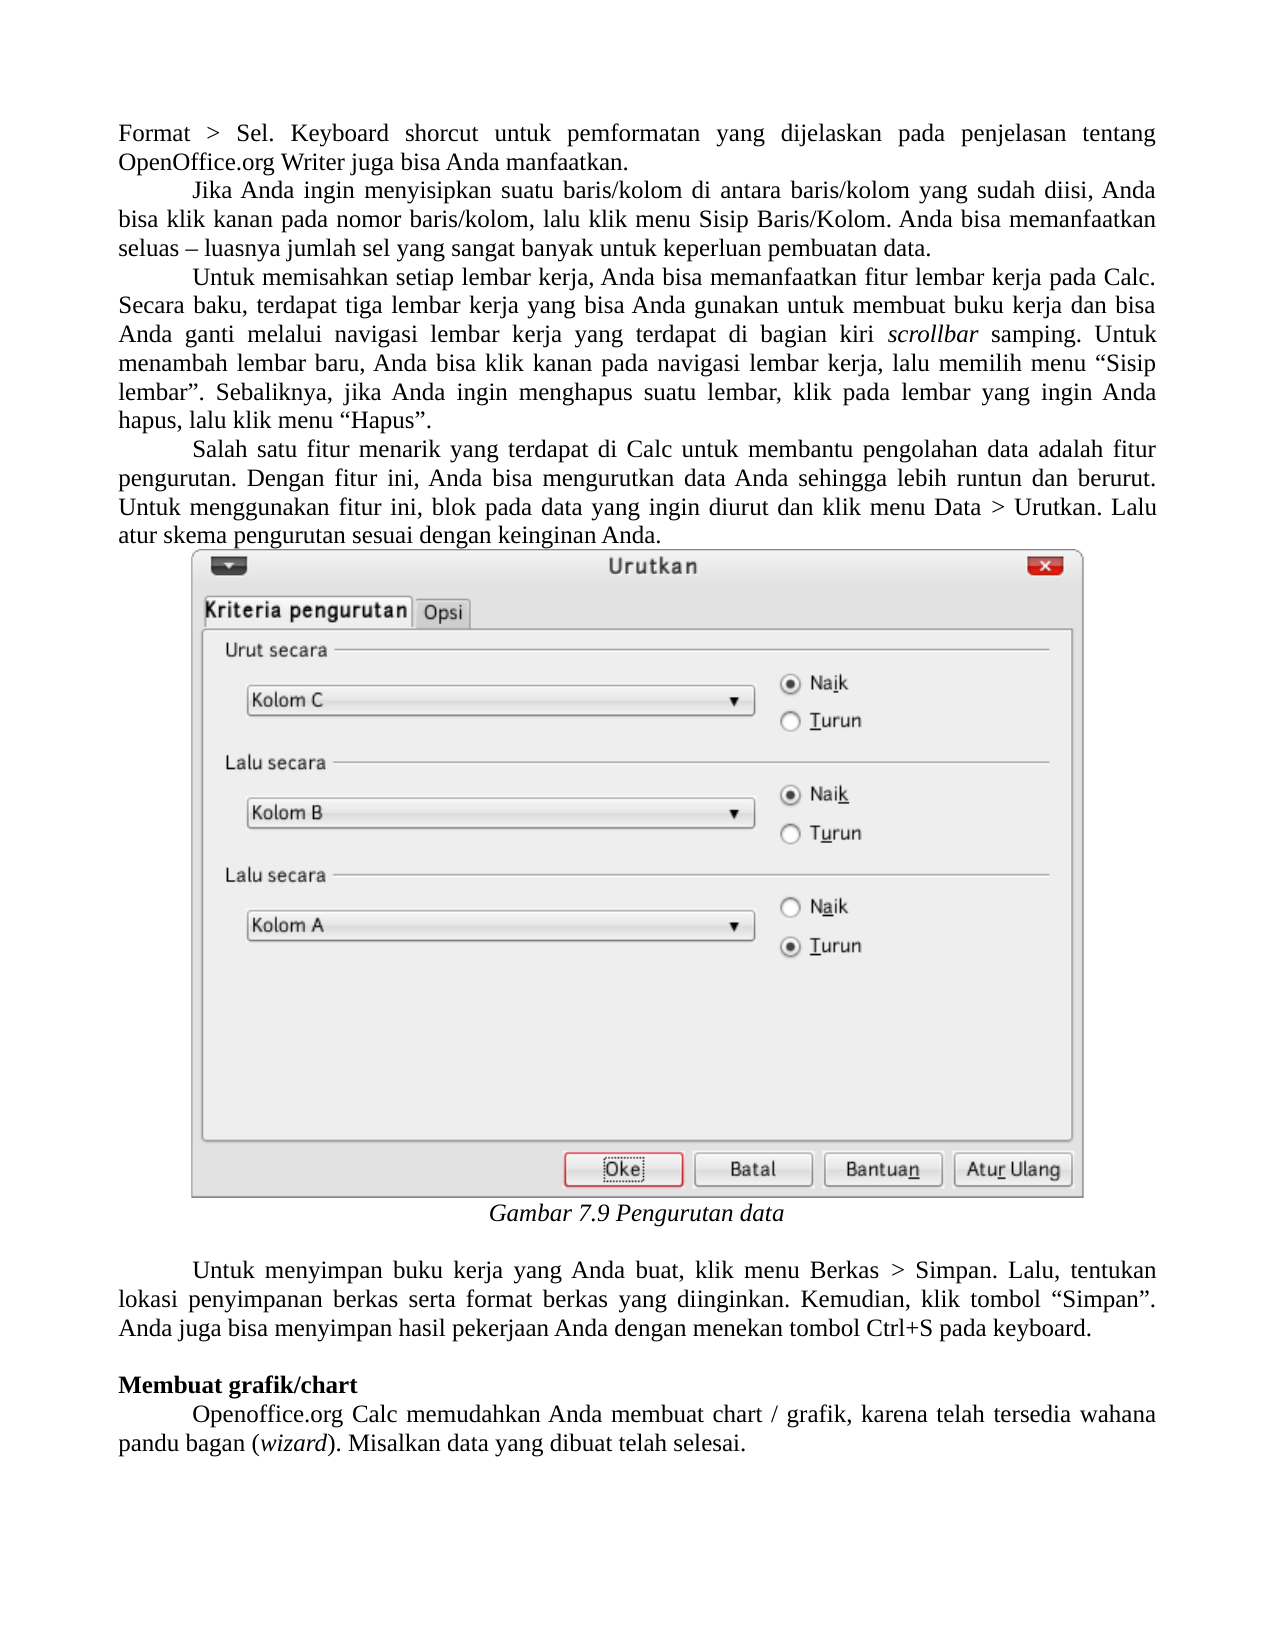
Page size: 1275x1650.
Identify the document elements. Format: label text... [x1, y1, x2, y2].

text Untuk memisahkan setiap lembar kerja, Anda bisa memanfaatkan fitur lembar kerja pada Calc. Secara baku, terdapat tiga lembar kerja yang bisa Anda gunakan untuk membuat buku kerja dan bisa Anda ganti melalui navigasi lembar kerja yang terdapat di bagian kiri scrollbar samping. Untuk menambah lembar baru, Anda bisa klik kanan pada navigasi lembar kerja, lalu memilih menu “Sisip lembar”. Sebaliknya, jika Anda ingin menghapus suatu lembar, klik pada lembar yang ingin Anda hapus, lalu klik menu “Hapus”. [118, 262, 1157, 434]
text Membuat grafik/chart [118, 1370, 1157, 1399]
text Openoffice.org Calc memudahkan Anda membuat chart / grafik, karena telah tersedia wahana pandu bagan (wizard). Misalkan data yang dibuat telah selesai. [118, 1399, 1157, 1457]
text Gambar 7.9 Pengurutan data [118, 1198, 1157, 1227]
text Untuk menyimpan buku kerja yang Anda buat, klik menu Berkas > Simpan. Lalu, tentukan lokasi penyimpanan berkas serta format berkas yang diinginkan. Kemudian, klik tombol “Simpan”. Anda juga bisa menyimpan hasil pekerjaan Anda dengan menekan tombol Ctrl+S pada keyboard. [118, 1255, 1157, 1342]
text Salah satu fitur menarik yang terdapat di Calc untuk membantu pengolahan data adalah fitur pengurutan. Dengan fitur ini, Anda bisa mengurutkan data Anda sehingga lebih runtun dan berurut. Untuk menggunakan fitur ini, blok pada data yang ingin diurut dan klik menu Data > Urutkan. Lalu atur skema pengurutan sesuai dengan keinginan Anda. [118, 434, 1157, 549]
text Jika Anda ingin menyisipkan suatu baris/kolom di antara baris/kolom yang sudah diisi, Anda bisa klik kanan pada nomor baris/kolom, lalu klik menu Sisip Baris/Kolom. Anda bisa memanfaatkan seluas – luasnya jumlah sel yang sangat banyak untuk keperluan pembuatan data. [118, 176, 1157, 262]
picture [191, 549, 1084, 1198]
text Format > Sel. Keyboard shorcut untuk pemformatan yang dijelaskan pada penjelasan tentang OpenOffice.org Writer juga bisa Anda manfaatkan. [118, 118, 1157, 176]
